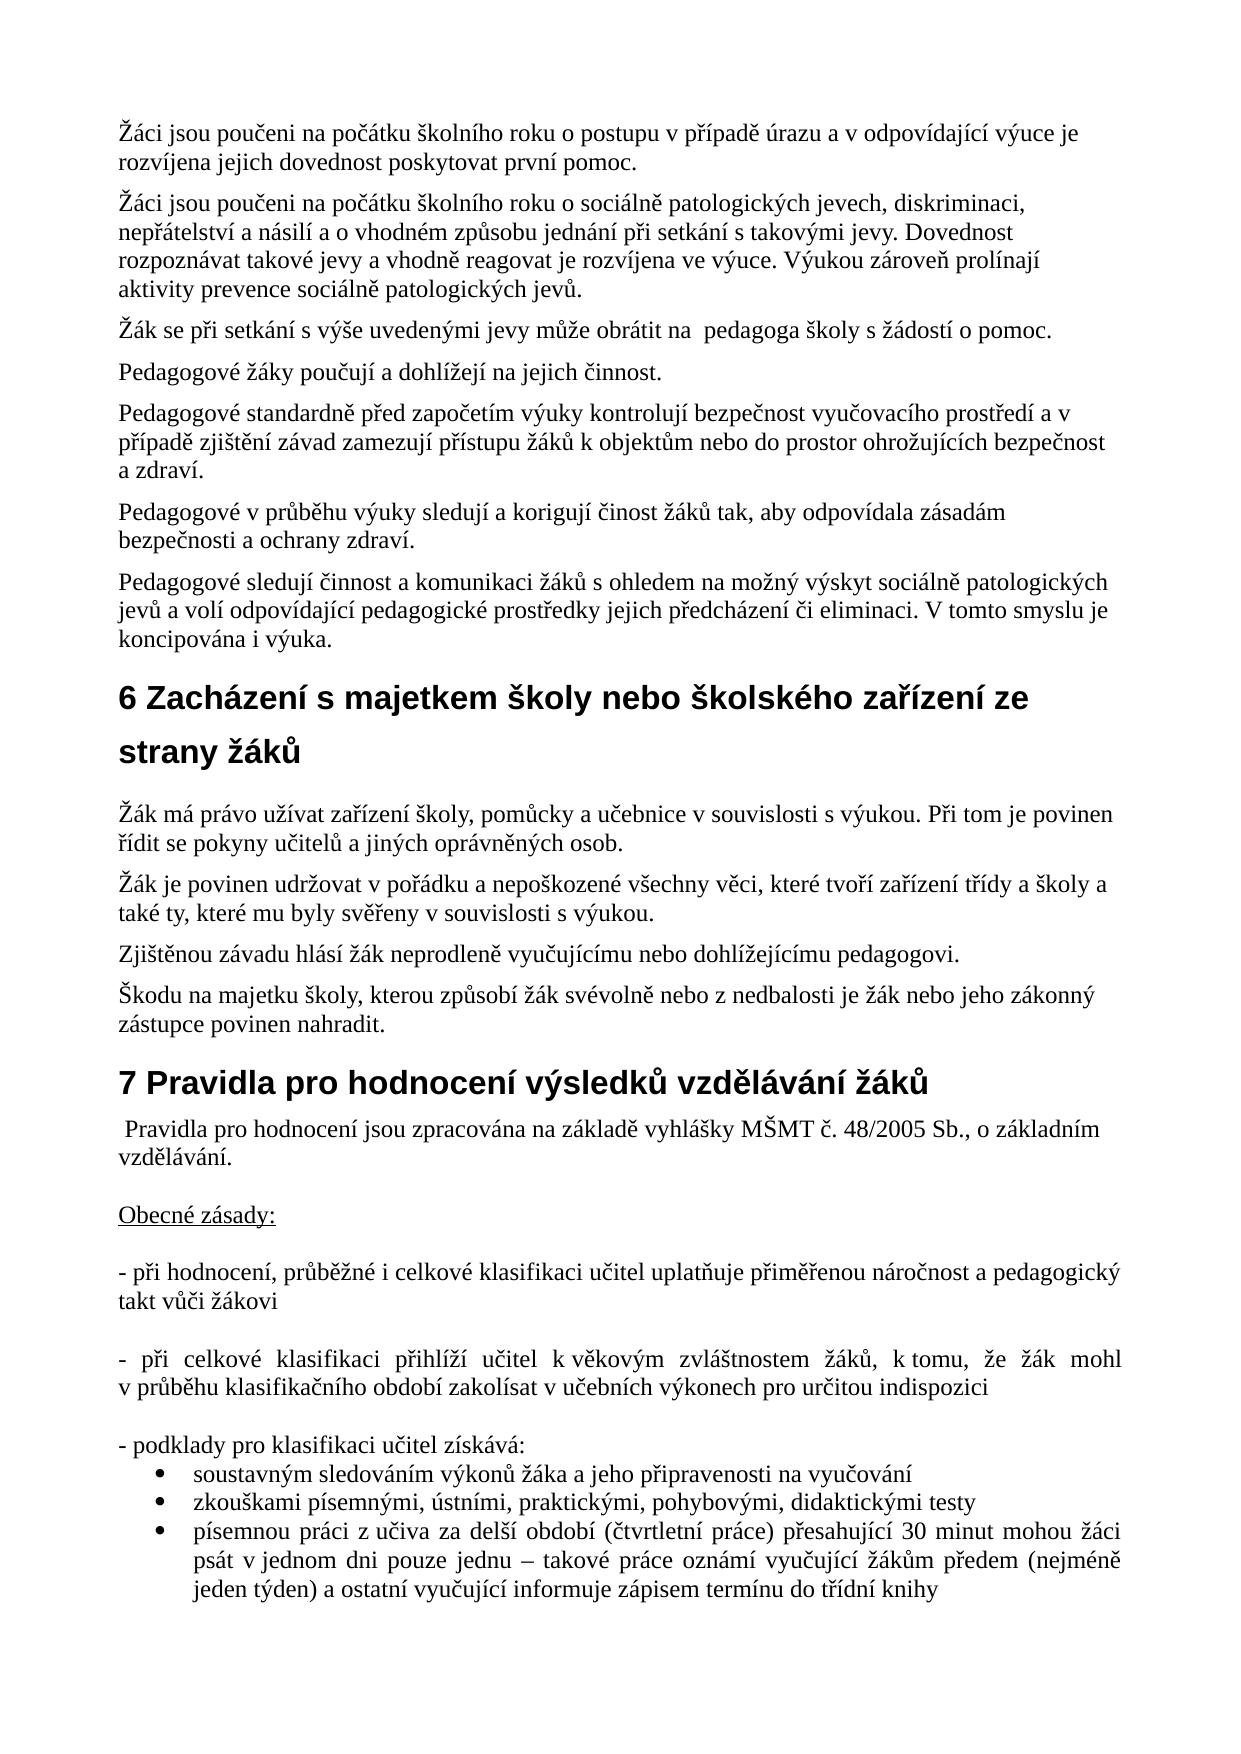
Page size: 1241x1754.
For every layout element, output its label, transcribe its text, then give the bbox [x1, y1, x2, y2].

text Žák je povinen udržovat v pořádku a nepoškozené všechny věci, které tvoří zařízení třídy a školy a také ty, které mu byly svěřeny v souvislosti s výukou. [118, 869, 1122, 927]
list zkouškami písemnými, ústními, praktickými, pohybovými, didaktickými testy [156, 1487, 1122, 1516]
text - při celkové klasifikaci přihlíží učitel k věkovým zvláštnostem žáků, k tomu, že žák mohl v průběhu klasifikačního období zakolísat v učebních výkonech pro určitou indispozici [118, 1344, 1122, 1401]
list soustavným sledováním výkonů žáka a jeho připravenosti na vyučování [156, 1459, 1122, 1487]
text - při hodnocení, průběžné i celkové klasifikaci učitel uplatňuje přiměřenou náročnost a pedagogický takt vůči žákovi [118, 1257, 1122, 1315]
text - podklady pro klasifikaci učitel získává: [118, 1430, 1122, 1459]
subtitle 6 Zacházení s majetkem školy nebo školského zařízení ze strany žáků [118, 678, 1122, 774]
text Obecné zásady: [118, 1200, 1122, 1229]
text Žák má právo užívat zařízení školy, pomůcky a učebnice v souvislosti s výukou. Při tom je povinen řídit se pokyny učitelů a jiných oprávněných osob. [118, 799, 1122, 857]
text Žáci jsou poučeni na počátku školního roku o postupu v případě úrazu a v odpovídající výuce je rozvíjena jejich dovednost poskytovat první pomoc. [118, 118, 1122, 176]
text Žáci jsou poučeni na počátku školního roku o sociálně patologických jevech, diskriminaci, nepřátelství a násilí a o vhodném způsobu jednání při setkání s takovými jevy. Dovednost rozpoznávat takové jevy a vhodně reagovat je rozvíjena ve výuce. Výukou zároveň prolínají aktivity prevence sociálně patologických jevů. [118, 188, 1122, 303]
subtitle 7 Pravidla pro hodnocení výsledků vzdělávání žáků [118, 1063, 1122, 1101]
text Pedagogové sledují činnost a komunikaci žáků s ohledem na možný výskyt sociálně patologických jevů a volí odpovídající pedagogické prostředky jejich předcházení či eliminaci. V tomto smyslu je koncipována i výuka. [118, 567, 1122, 653]
list písemnou práci z učiva za delší období (čtvrtletní práce) přesahující 30 minut mohou žáci psát v jednom dni pouze jednu – takové práce oznámí vyučující žákům předem (nejméně jeden týden) a ostatní vyučující informuje zápisem termínu do třídní knihy [156, 1516, 1122, 1602]
text Pedagogové žáky poučují a dohlížejí na jejich činnost. [118, 357, 1122, 386]
text Žák se při setkání s výše uvedenými jevy může obrátit na pedagoga školy s žádostí o pomoc. [118, 316, 1122, 344]
text Škodu na majetku školy, kterou způsobí žák svévolně nebo z nedbalosti je žák nebo jeho zákonný zástupce povinen nahradit. [118, 980, 1122, 1038]
title Pravidla pro hodnocení jsou zpracována na základě vyhlášky MŠMT č. 48/2005 Sb., o základním vzdělávání. [118, 1114, 1122, 1171]
text Zjištěnou závadu hlásí žák neprodleně vyučujícímu nebo dohlížejícímu pedagogovi. [118, 939, 1122, 968]
text Pedagogové standardně před započetím výuky kontrolují bezpečnost vyučovacího prostředí a v případě zjištění závad zamezují přístupu žáků k objektům nebo do prostor ohrožujících bezpečnost a zdraví. [118, 398, 1122, 484]
text Pedagogové v průběhu výuky sledují a korigují činost žáků tak, aby odpovídala zásadám bezpečnosti a ochrany zdraví. [118, 497, 1122, 554]
